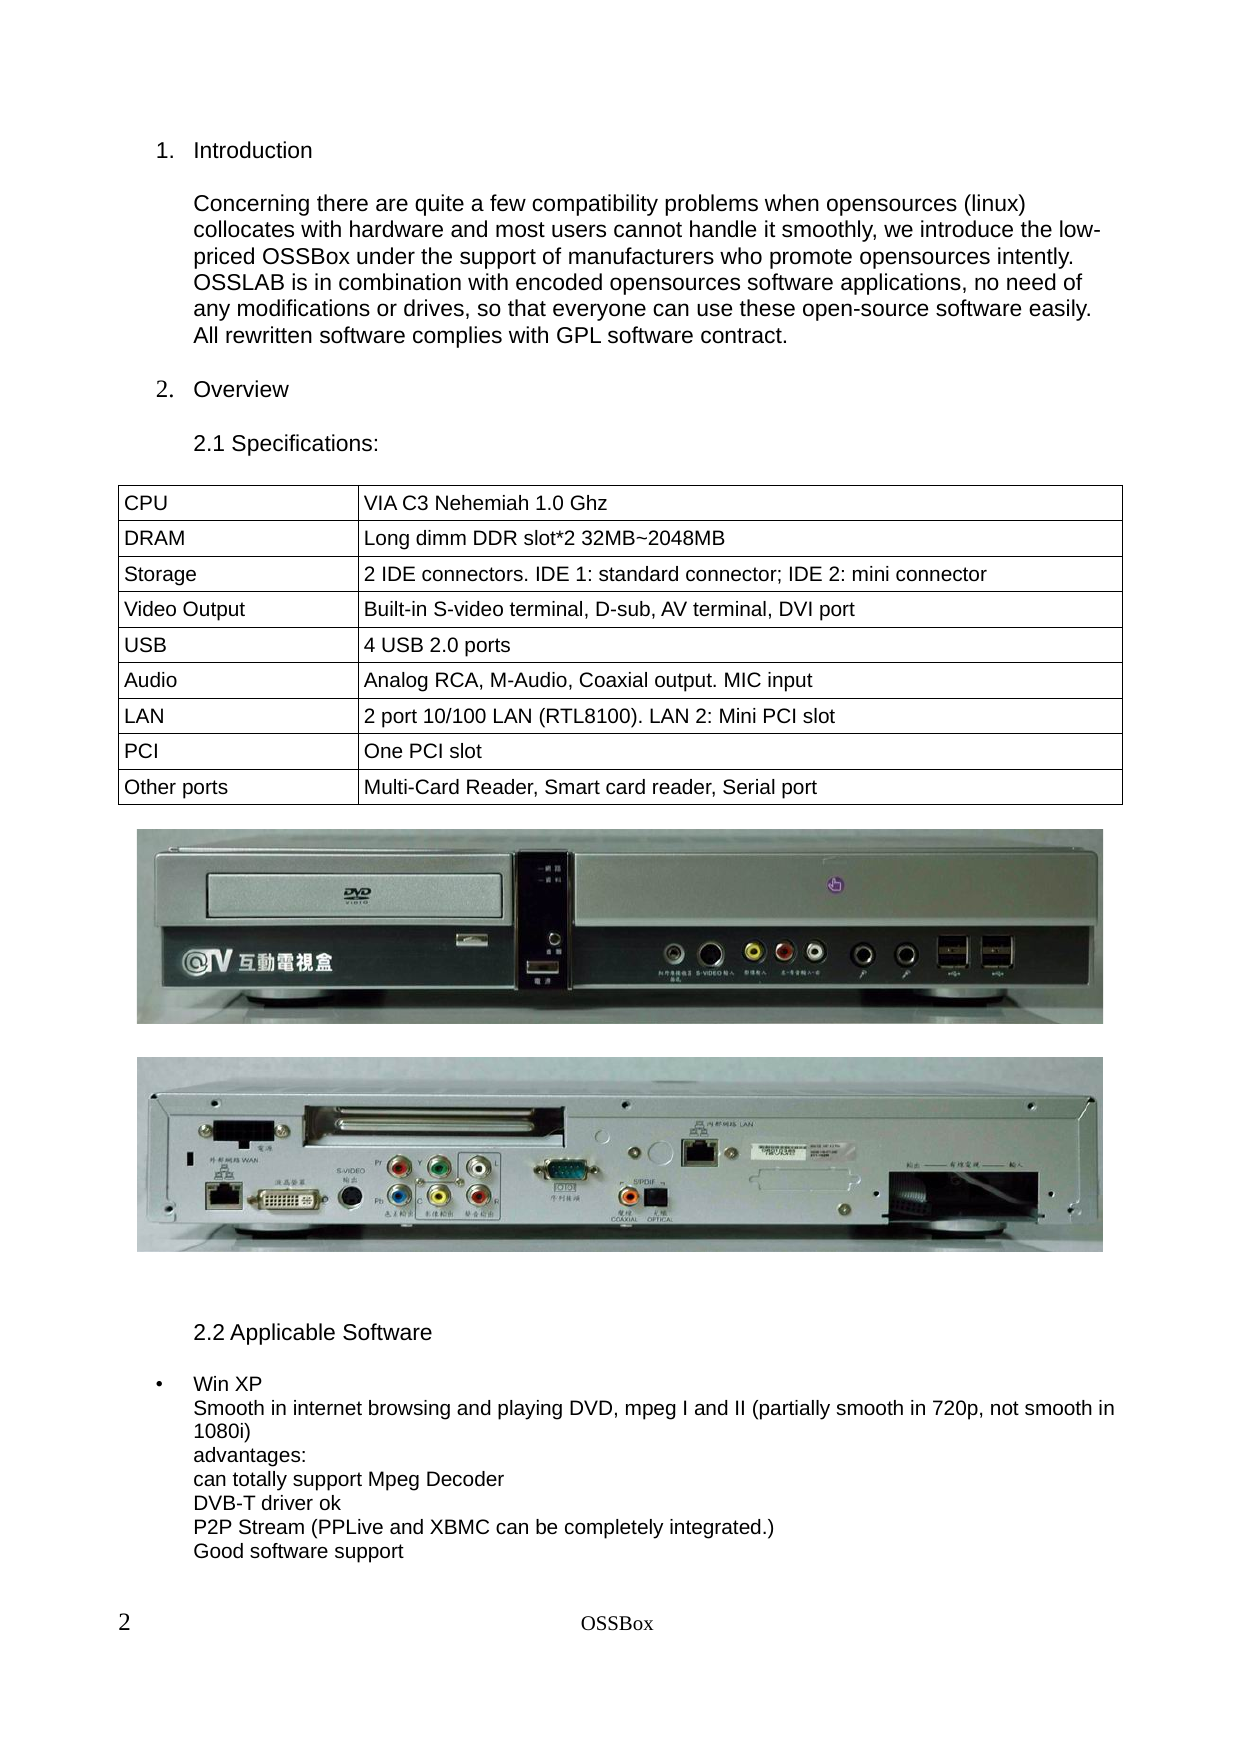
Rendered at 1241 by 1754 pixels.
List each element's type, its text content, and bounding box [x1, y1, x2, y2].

table_cell Long dimm DDR slot*2 32MB~2048MB [359, 521, 1122, 556]
list Win XP [156, 1371, 1122, 1395]
table_cell PCI [119, 734, 358, 769]
table_cell DRAM [119, 521, 358, 556]
table_cell Multi-Card Reader, Smart card reader, Serial port [359, 770, 1122, 804]
list 2.2 Applicable Software [156, 1319, 1122, 1345]
table_cell Built-in S-video terminal, D-sub, AV terminal, DVI port [359, 592, 1122, 627]
table_cell Other ports [119, 770, 358, 804]
table_cell USB [119, 628, 358, 662]
table_cell Video Output [119, 592, 358, 627]
picture [137, 1057, 1103, 1252]
table_cell LAN [119, 699, 358, 733]
table_header CPU [119, 486, 358, 520]
table_cell 2 IDE connectors. IDE 1: standard connector; IDE 2: mini connector [359, 557, 1122, 591]
list Overview 2.1 Specifications: [156, 374, 1122, 485]
table_cell Audio [119, 663, 358, 698]
list Smooth in internet browsing and playing DVD, mpeg I and II (partially smooth in 720p, not smooth in 1080i) advantages: can totally support Mpeg Decoder DVB-T driver ok P2P Stream (PPLive and XBMC can be completely integrated.) Good software support [156, 1395, 1122, 1563]
table_cell Storage [119, 557, 358, 591]
table_cell One PCI slot [359, 734, 1122, 769]
list Introduction [156, 137, 1122, 190]
table_cell 4 USB 2.0 ports [359, 628, 1122, 662]
table_cell Analog RCA, M-Audio, Coaxial output. MIC input [359, 663, 1122, 698]
picture [136, 829, 1104, 1024]
list Concerning there are quite a few compatibility problems when opensources (linux) collocates with hardware and most users cannot handle it smoothly, we introduce the low-priced OSSBox under the support of manufacturers who promote opensources intently. OSSLAB is in combination with encoded opensources software applications, no need of any modifications or drives, so that everyone can use these open-source software easily. All rewritten software complies with GPL software contract. [156, 190, 1122, 348]
table_cell 2 port 10/100 LAN (RTL8100). LAN 2: Mini PCI slot [359, 699, 1122, 733]
table_header VIA C3 Nehemiah 1.0 Ghz [359, 486, 1122, 520]
